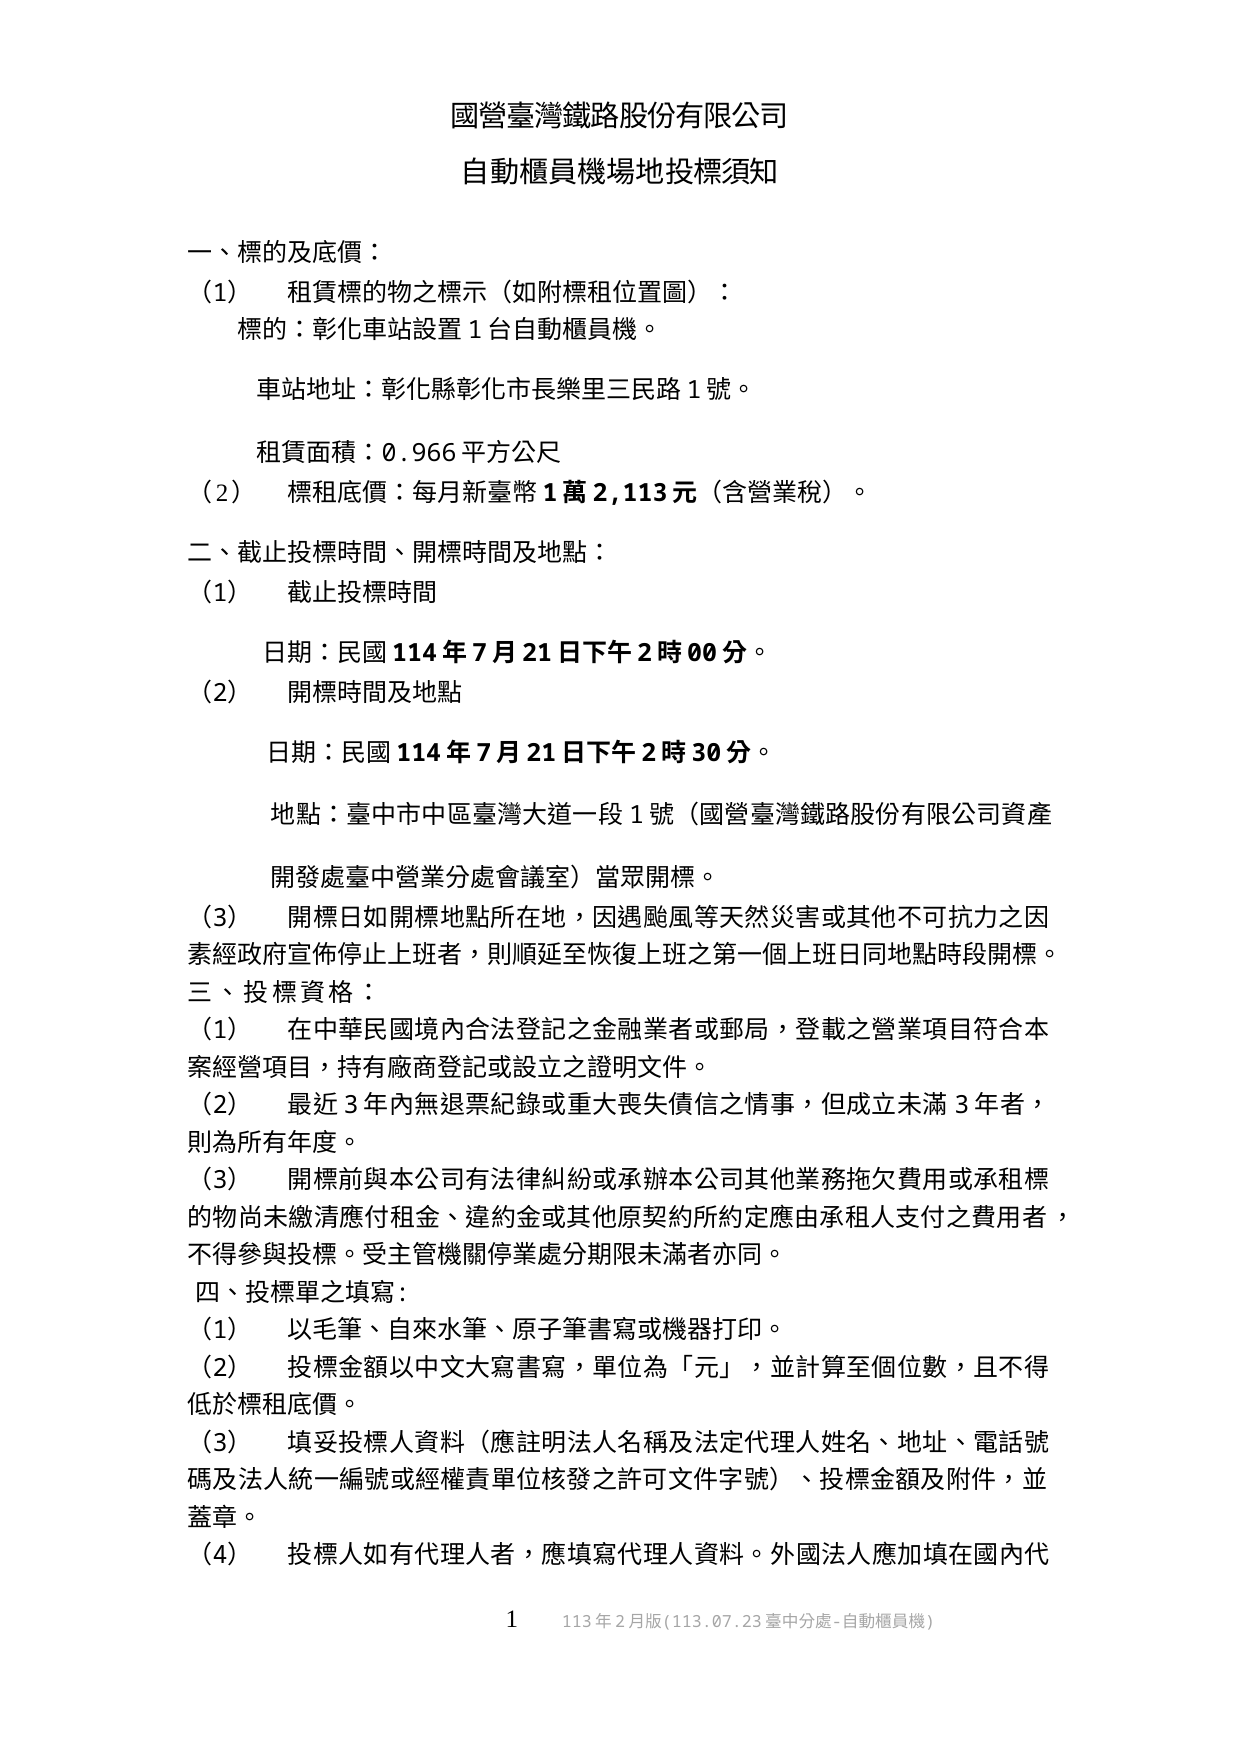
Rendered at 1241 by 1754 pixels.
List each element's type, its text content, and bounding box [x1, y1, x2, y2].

text 日期：民國114年7月21日下午2時00分。 [262, 609, 1053, 671]
list 填妥投標人資料（應註明法人名稱及法定代理人姓名、地址、電話號碼及法人統一編號或經權責單位核發之許可文件字號）、投標金額及附件，並蓋章。 [187, 1421, 1051, 1534]
text 三、投標資格： [187, 971, 1053, 1009]
text 自動櫃員機場地投標須知 [187, 152, 1053, 190]
text 地點：臺中市中區臺灣大道一段1號（國營臺灣鐵路股份有限公司資產開發處臺中營業分處會議室）當眾開標。 [271, 771, 1053, 896]
list 開標日如開標地點所在地，因遇颱風等天然災害或其他不可抗力之因素經政府宣佈停止上班者，則順延至恢復上班之第一個上班日同地點時段開標。 [187, 896, 1051, 971]
list 以毛筆、自來水筆、原子筆書寫或機器打印。 [187, 1309, 1051, 1346]
list 在中華民國境內合法登記之金融業者或郵局，登載之營業項目符合本案經營項目，持有廠商登記或設立之證明文件。 [187, 1009, 1051, 1084]
text 一、標的及底價： [187, 209, 1053, 271]
list 租賃標的物之標示（如附標租位置圖）： [187, 271, 1051, 309]
text 二、截止投標時間、開標時間及地點： [187, 509, 1053, 571]
text 標的：彰化車站設置1台自動櫃員機。 [237, 309, 1053, 346]
list 投標金額以中文大寫書寫，單位為「元」，並計算至個位數，且不得低於標租底價。 [187, 1346, 1051, 1421]
text 租賃面積：0.966平方公尺 [256, 409, 1053, 471]
text 車站地址：彰化縣彰化市長樂里三民路1號。 [256, 346, 1053, 409]
list 最近3年內無退票紀錄或重大喪失債信之情事，但成立未滿3年者，則為所有年度。 [187, 1084, 1051, 1159]
text 四、投標單之填寫: [195, 1271, 1053, 1309]
text 國營臺灣鐵路股份有限公司 [187, 96, 1053, 134]
list 開標前與本公司有法律糾紛或承辦本公司其他業務拖欠費用或承租標的物尚未繳清應付租金、違約金或其他原契約所約定應由承租人支付之費用者，不得參與投標。受主管機關停業處分期限未滿者亦同。 [187, 1159, 1051, 1271]
list 標租底價：每月新臺幣1萬2,113元（含營業稅）。 [187, 471, 1051, 509]
text 日期：民國114年7月21日下午2時30分。 [263, 709, 1053, 771]
list 開標時間及地點 [187, 671, 1051, 709]
list 投標人如有代理人者，應填寫代理人資料。外國法人應加填在國內代 [187, 1534, 1051, 1571]
list 截止投標時間 [187, 571, 1051, 609]
